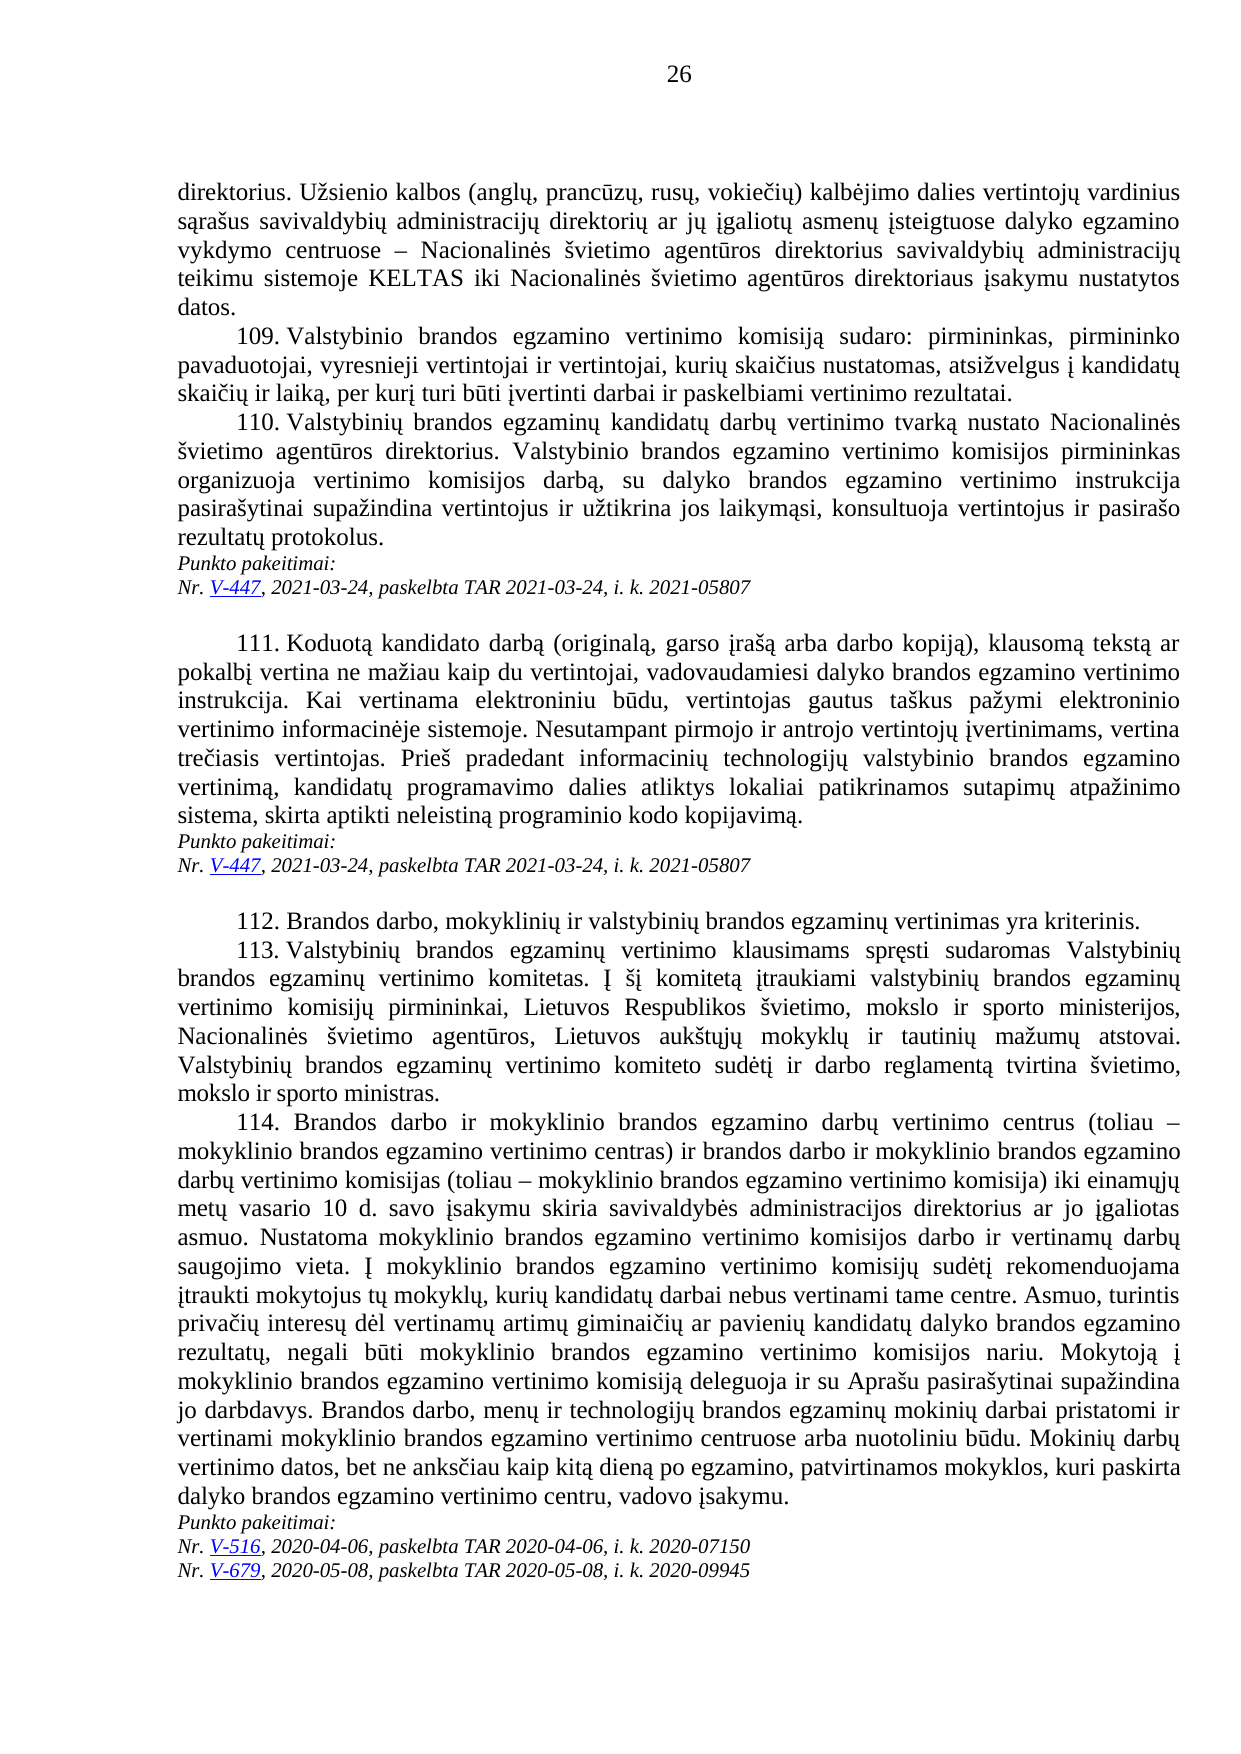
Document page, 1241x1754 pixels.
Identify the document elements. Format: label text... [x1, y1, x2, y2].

text Nr. V-447, 2021-03-24, paskelbta TAR 2021-03-24, i. k. 2021-05807 [177, 575, 1181, 599]
text Nr. V-447, 2021-03-24, paskelbta TAR 2021-03-24, i. k. 2021-05807 [177, 853, 1181, 877]
text Nr. V-516, 2020-04-06, paskelbta TAR 2020-04-06, i. k. 2020-07150 [177, 1534, 1181, 1558]
text 113. Valstybinių brandos egzaminų vertinimo klausimams spręsti sudaromas Valstybinių brandos egzaminų vertinimo komitetas. Į šį komitetą įtraukiami valstybinių brandos egzaminų vertinimo komisijų pirmininkai, Lietuvos Respublikos švietimo, mokslo ir sporto ministerijos, Nacionalinės švietimo agentūros, Lietuvos aukštųjų mokyklų ir tautinių mažumų atstovai. Valstybinių brandos egzaminų vertinimo komiteto sudėtį ir darbo reglamentą tvirtina švietimo, mokslo ir sporto ministras. [177, 935, 1181, 1107]
text Punkto pakeitimai: [177, 1510, 1181, 1534]
text 114. Brandos darbo ir mokyklinio brandos egzamino darbų vertinimo centrus (toliau –mokyklinio brandos egzamino vertinimo centras) ir brandos darbo ir mokyklinio brandos egzamino darbų vertinimo komisijas (toliau – mokyklinio brandos egzamino vertinimo komisija) iki einamųjų metų vasario 10 d. savo įsakymu skiria savivaldybės administracijos direktorius ar jo įgaliotas asmuo. Nustatoma mokyklinio brandos egzamino vertinimo komisijos darbo ir vertinamų darbų saugojimo vieta. Į mokyklinio brandos egzamino vertinimo komisijų sudėtį rekomenduojama įtraukti mokytojus tų mokyklų, kurių kandidatų darbai nebus vertinami tame centre. Asmuo, turintis privačių interesų dėl vertinamų artimų giminaičių ar pavienių kandidatų dalyko brandos egzamino rezultatų, negali būti mokyklinio brandos egzamino vertinimo komisijos nariu. Mokytoją į mokyklinio brandos egzamino vertinimo komisiją deleguoja ir su Aprašu pasirašytinai supažindina jo darbdavys. Brandos darbo, menų ir technologijų brandos egzaminų mokinių darbai pristatomi ir vertinami mokyklinio brandos egzamino vertinimo centruose arba nuotoliniu būdu. Mokinių darbų vertinimo datos, bet ne anksčiau kaip kitą dieną po egzamino, patvirtinamos mokyklos, kuri paskirta dalyko brandos egzamino vertinimo centru, vadovo įsakymu. [177, 1107, 1181, 1510]
text direktorius. Užsienio kalbos (anglų, prancūzų, rusų, vokiečių) kalbėjimo dalies vertintojų vardinius sąrašus savivaldybių administracijų direktorių ar jų įgaliotų asmenų įsteigtuose dalyko egzamino vykdymo centruose – Nacionalinės švietimo agentūros direktorius savivaldybių administracijų teikimu sistemoje KELTAS iki Nacionalinės švietimo agentūros direktoriaus įsakymu nustatytos datos. [177, 177, 1181, 321]
text 112. Brandos darbo, mokyklinių ir valstybinių brandos egzaminų vertinimas yra kriterinis. [177, 906, 1181, 935]
text Punkto pakeitimai: [177, 829, 1181, 853]
text 109. Valstybinio brandos egzamino vertinimo komisiją sudaro: pirmininkas, pirmininko pavaduotojai, vyresnieji vertintojai ir vertintojai, kurių skaičius nustatomas, atsižvelgus į kandidatų skaičių ir laiką, per kurį turi būti įvertinti darbai ir paskelbiami vertinimo rezultatai. [177, 321, 1181, 407]
text 111. Koduotą kandidato darbą (originalą, garso įrašą arba darbo kopiją), klausomą tekstą ar pokalbį vertina ne mažiau kaip du vertintojai, vadovaudamiesi dalyko brandos egzamino vertinimo instrukcija. Kai vertinama elektroniniu būdu, vertintojas gautus taškus pažymi elektroninio vertinimo informacinėje sistemoje. Nesutampant pirmojo ir antrojo vertintojų įvertinimams, vertina trečiasis vertintojas. Prieš pradedant informacinių technologijų valstybinio brandos egzamino vertinimą, kandidatų programavimo dalies atliktys lokaliai patikrinamos sutapimų atpažinimo sistema, skirta aptikti neleistiną programinio kodo kopijavimą. [177, 628, 1181, 829]
text 110. Valstybinių brandos egzaminų kandidatų darbų vertinimo tvarką nustato Nacionalinės švietimo agentūros direktorius. Valstybinio brandos egzamino vertinimo komisijos pirmininkas organizuoja vertinimo komisijos darbą, su dalyko brandos egzamino vertinimo instrukcija pasirašytinai supažindina vertintojus ir užtikrina jos laikymąsi, konsultuoja vertintojus ir pasirašo rezultatų protokolus. [177, 407, 1181, 551]
text Punkto pakeitimai: [177, 551, 1181, 575]
text Nr. V-679, 2020-05-08, paskelbta TAR 2020-05-08, i. k. 2020-09945 [177, 1558, 1181, 1582]
